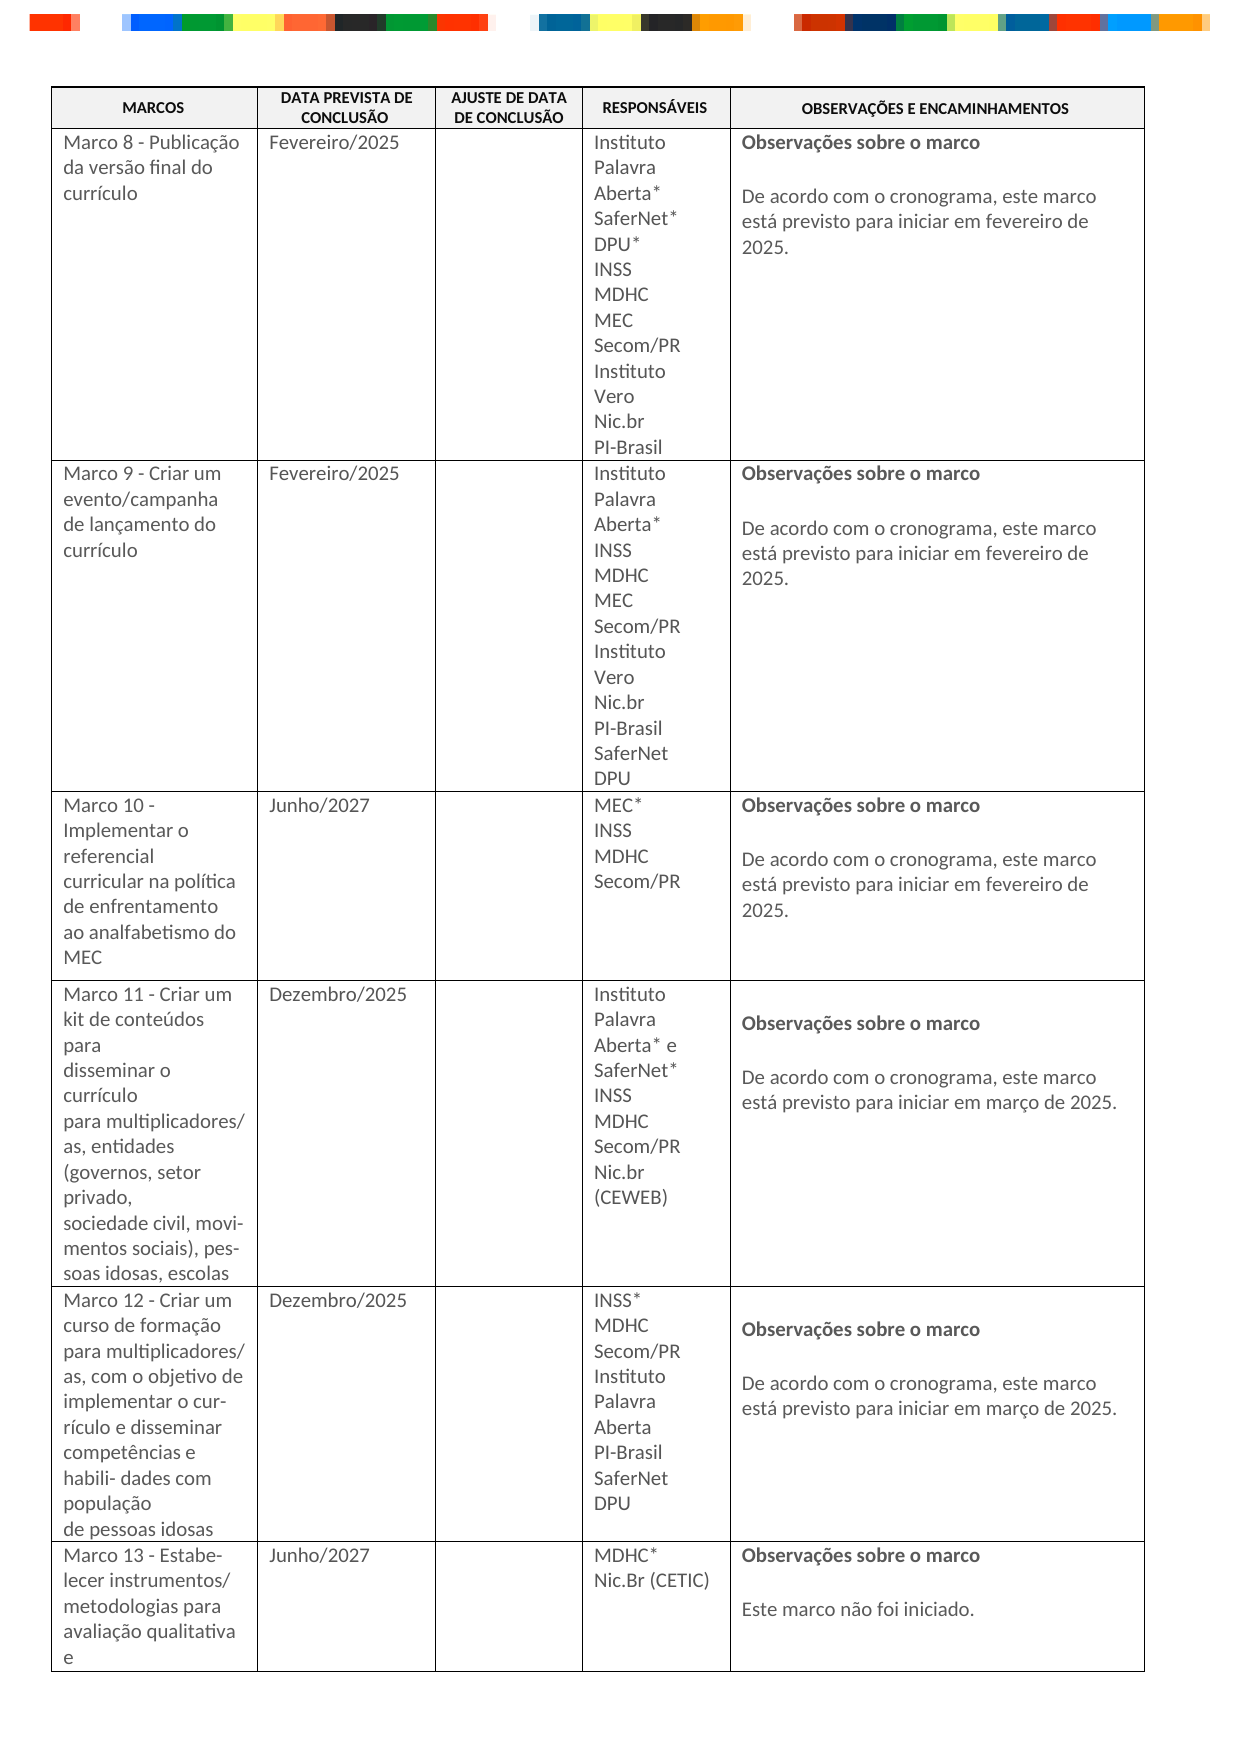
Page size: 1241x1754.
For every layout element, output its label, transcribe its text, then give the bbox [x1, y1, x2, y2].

table_cell [436, 1542, 582, 1671]
table_cell Marco 9 - Criar um evento/campanha de lançamento do currículo [52, 461, 257, 791]
table_cell Observações sobre o marco Este marco não foi iniciado. [731, 1542, 1144, 1671]
table_header Observações e encaminhamentos [731, 88, 1144, 128]
table_cell INSS* MDHC Secom/PR Instituto Palavra Aberta PI-Brasil SaferNet DPU [583, 1287, 730, 1541]
table_cell [436, 981, 582, 1286]
table_cell [436, 461, 582, 791]
table_cell Instituto Palavra Aberta* e SaferNet* INSS MDHC Secom/PR Nic.br (CEWEB) [583, 981, 730, 1286]
table_cell Marco 8 - Publicação da versão final do currículo [52, 129, 257, 459]
table_cell Observações sobre o marco De acordo com o cronograma, este marco está previsto para iniciar em fevereiro de 2025. [731, 129, 1144, 459]
table_cell Fevereiro/2025 [258, 129, 435, 459]
table_cell [436, 792, 582, 980]
table_cell MDHC* Nic.Br (CETIC) [583, 1542, 730, 1671]
table_header MARCOS [52, 88, 257, 128]
table_cell [436, 1287, 582, 1541]
table_cell Fevereiro/2025 [258, 461, 435, 791]
table_cell MEC* INSS MDHC Secom/PR [583, 792, 730, 980]
table_cell Dezembro/2025 [258, 1287, 435, 1541]
table_cell Instituto Palavra Aberta* INSS MDHC MEC Secom/PR Instituto Vero Nic.br PI-Brasil SaferNet DPU [583, 461, 730, 791]
table_cell Observações sobre o marco De acordo com o cronograma, este marco está previsto para iniciar em março de 2025. [731, 981, 1144, 1286]
table_cell Marco 10 - Implementar o referencial curricular na política de enfrentamento ao analfabetismo do MEC [52, 792, 257, 980]
table_cell Marco 11 - Criar um kit de conteúdos para disseminar o currículo para multiplicadores/ as, entidades (governos, setor privado, sociedade civil, movi- mentos sociais), pes- soas idosas, escolas [52, 981, 257, 1286]
table_cell Instituto Palavra Aberta* SaferNet* DPU* INSS MDHC MEC Secom/PR Instituto Vero Nic.br PI-Brasil [583, 129, 730, 459]
table_header ajuste de DATA DE conclusão [436, 88, 582, 128]
table_cell Dezembro/2025 [258, 981, 435, 1286]
table_cell Marco 12 - Criar um curso de formação para multiplicadores/ as, com o objetivo de implementar o cur- rículo e disseminar competências e habili- dades com população de pessoas idosas [52, 1287, 257, 1541]
table_cell Junho/2027 [258, 1542, 435, 1671]
table_cell [436, 129, 582, 459]
table_cell Observações sobre o marco De acordo com o cronograma, este marco está previsto para iniciar em fevereiro de 2025. [731, 792, 1144, 980]
table_cell Marco 13 - Estabe- lecer instrumentos/ metodologias para avaliação qualitativa e [52, 1542, 257, 1671]
table_header RESPONSÁVEIS [583, 88, 730, 128]
table_cell Junho/2027 [258, 792, 435, 980]
table_header DATA prevista de conclusão [258, 88, 435, 128]
table_cell Observações sobre o marco De acordo com o cronograma, este marco está previsto para iniciar em março de 2025. [731, 1287, 1144, 1541]
table_cell Observações sobre o marco De acordo com o cronograma, este marco está previsto para iniciar em fevereiro de 2025. [731, 461, 1144, 791]
